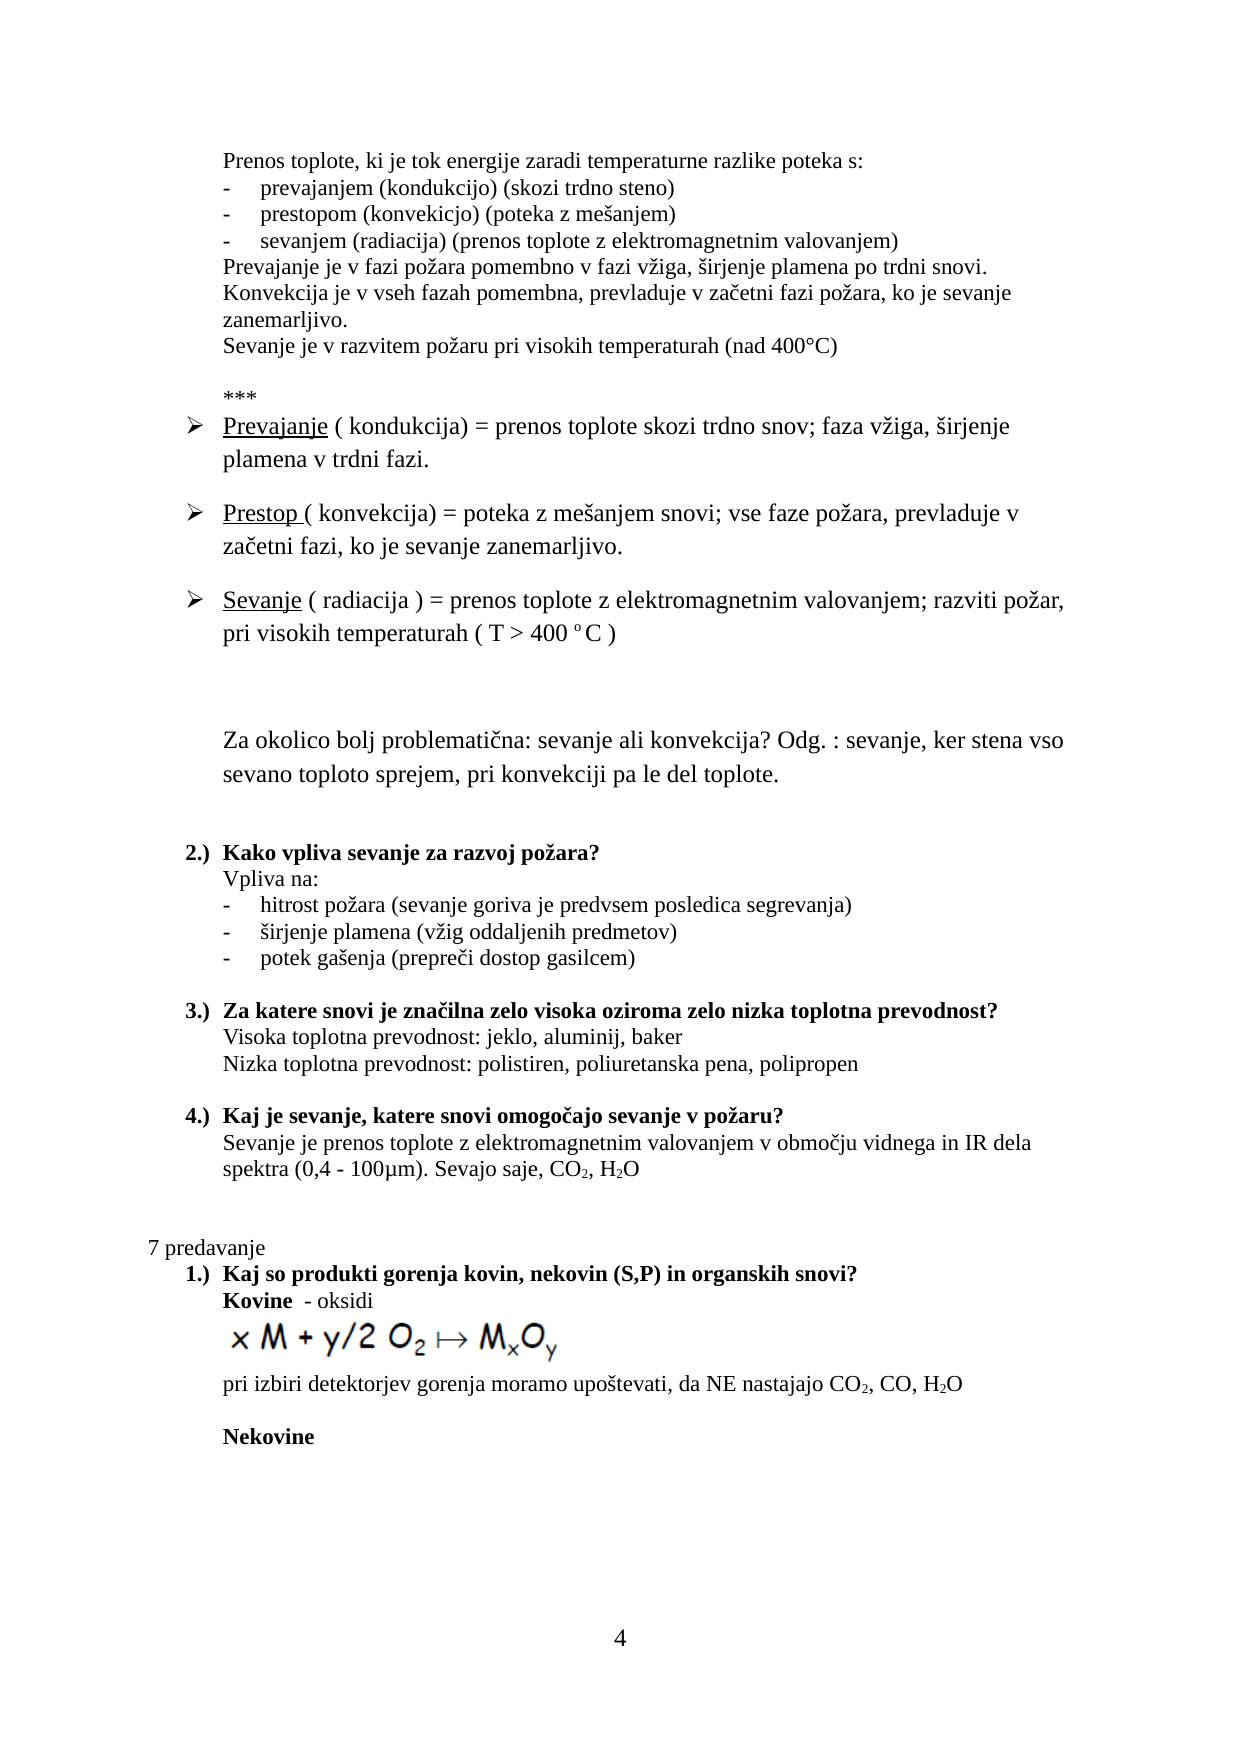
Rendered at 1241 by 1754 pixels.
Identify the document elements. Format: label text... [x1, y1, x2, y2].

text 7 predavanje [148, 1234, 1093, 1261]
list hitrost požara (sevanje goriva je predvsem posledica segrevanja) [223, 892, 1093, 918]
list Prestop ( konvekcija) = poteka z mešanjem snovi; vse faze požara, prevladuje v začetni fazi, ko je sevanje zanemarljivo. [185, 498, 1093, 560]
list Kako vpliva sevanje za razvoj požara? [185, 839, 1093, 865]
list prevajanjem (kondukcijo) (skozi trdno steno) [223, 174, 1093, 200]
list Vpliva na: [223, 865, 1093, 892]
text Prevajanje je v fazi požara pomembno v fazi vžiga, širjenje plamena po trdni snovi. [223, 253, 1093, 279]
list Prevajanje ( kondukcija) = prenos toplote skozi trdno snov; faza vžiga, širjenje plamena v trdni fazi. [185, 411, 1093, 473]
list prestopom (konvekicjo) (poteka z mešanjem) [223, 200, 1093, 227]
list Sevanje je prenos toplote z elektromagnetnim valovanjem v območju vidnega in IR dela spektra (0,4 - 100µm). Sevajo saje, CO2, H2O [223, 1129, 1093, 1181]
list *** [223, 385, 1093, 411]
list Visoka toplotna prevodnost: jeklo, aluminij, baker [223, 1023, 1093, 1050]
list Nekovine [223, 1423, 1093, 1449]
text Konvekcija je v vseh fazah pomembna, prevladuje v začetni fazi požara, ko je sevanje zanemarljivo. [223, 279, 1093, 332]
text Sevanje je v razvitem požaru pri visokih temperaturah (nad 400°C) [223, 332, 1093, 358]
list Nizka toplotna prevodnost: polistiren, poliuretanska pena, polipropen [223, 1050, 1093, 1076]
list pri izbiri detektorjev gorenja moramo upoštevati, da NE nastajajo CO2, CO, H2O [223, 1371, 1093, 1397]
list Za okolico bolj problematična: sevanje ali konvekcija? Odg. : sevanje, ker stena vso sevano toploto sprejem, pri konvekciji pa le del toplote. [223, 726, 1093, 787]
list Kaj so produkti gorenja kovin, nekovin (S,P) in organskih snovi? [185, 1261, 1093, 1287]
list potek gašenja (prepreči dostop gasilcem) [223, 944, 1093, 971]
list Kovine - oksidi [223, 1287, 1093, 1313]
list Prenos toplote, ki je tok energije zaradi temperaturne razlike poteka s: [223, 148, 1093, 174]
list Kaj je sevanje, katere snovi omogočajo sevanje v požaru? [185, 1102, 1093, 1129]
list sevanjem (radiacija) (prenos toplote z elektromagnetnim valovanjem) [223, 227, 1093, 253]
list Za katere snovi je značilna zelo visoka oziroma zelo nizka toplotna prevodnost? [185, 997, 1093, 1023]
list Sevanje ( radiacija ) = prenos toplote z elektromagnetnim valovanjem; razviti požar, pri visokih temperaturah ( T > 400 o C ) [185, 585, 1093, 647]
list širjenje plamena (vžig oddaljenih predmetov) [223, 918, 1093, 944]
